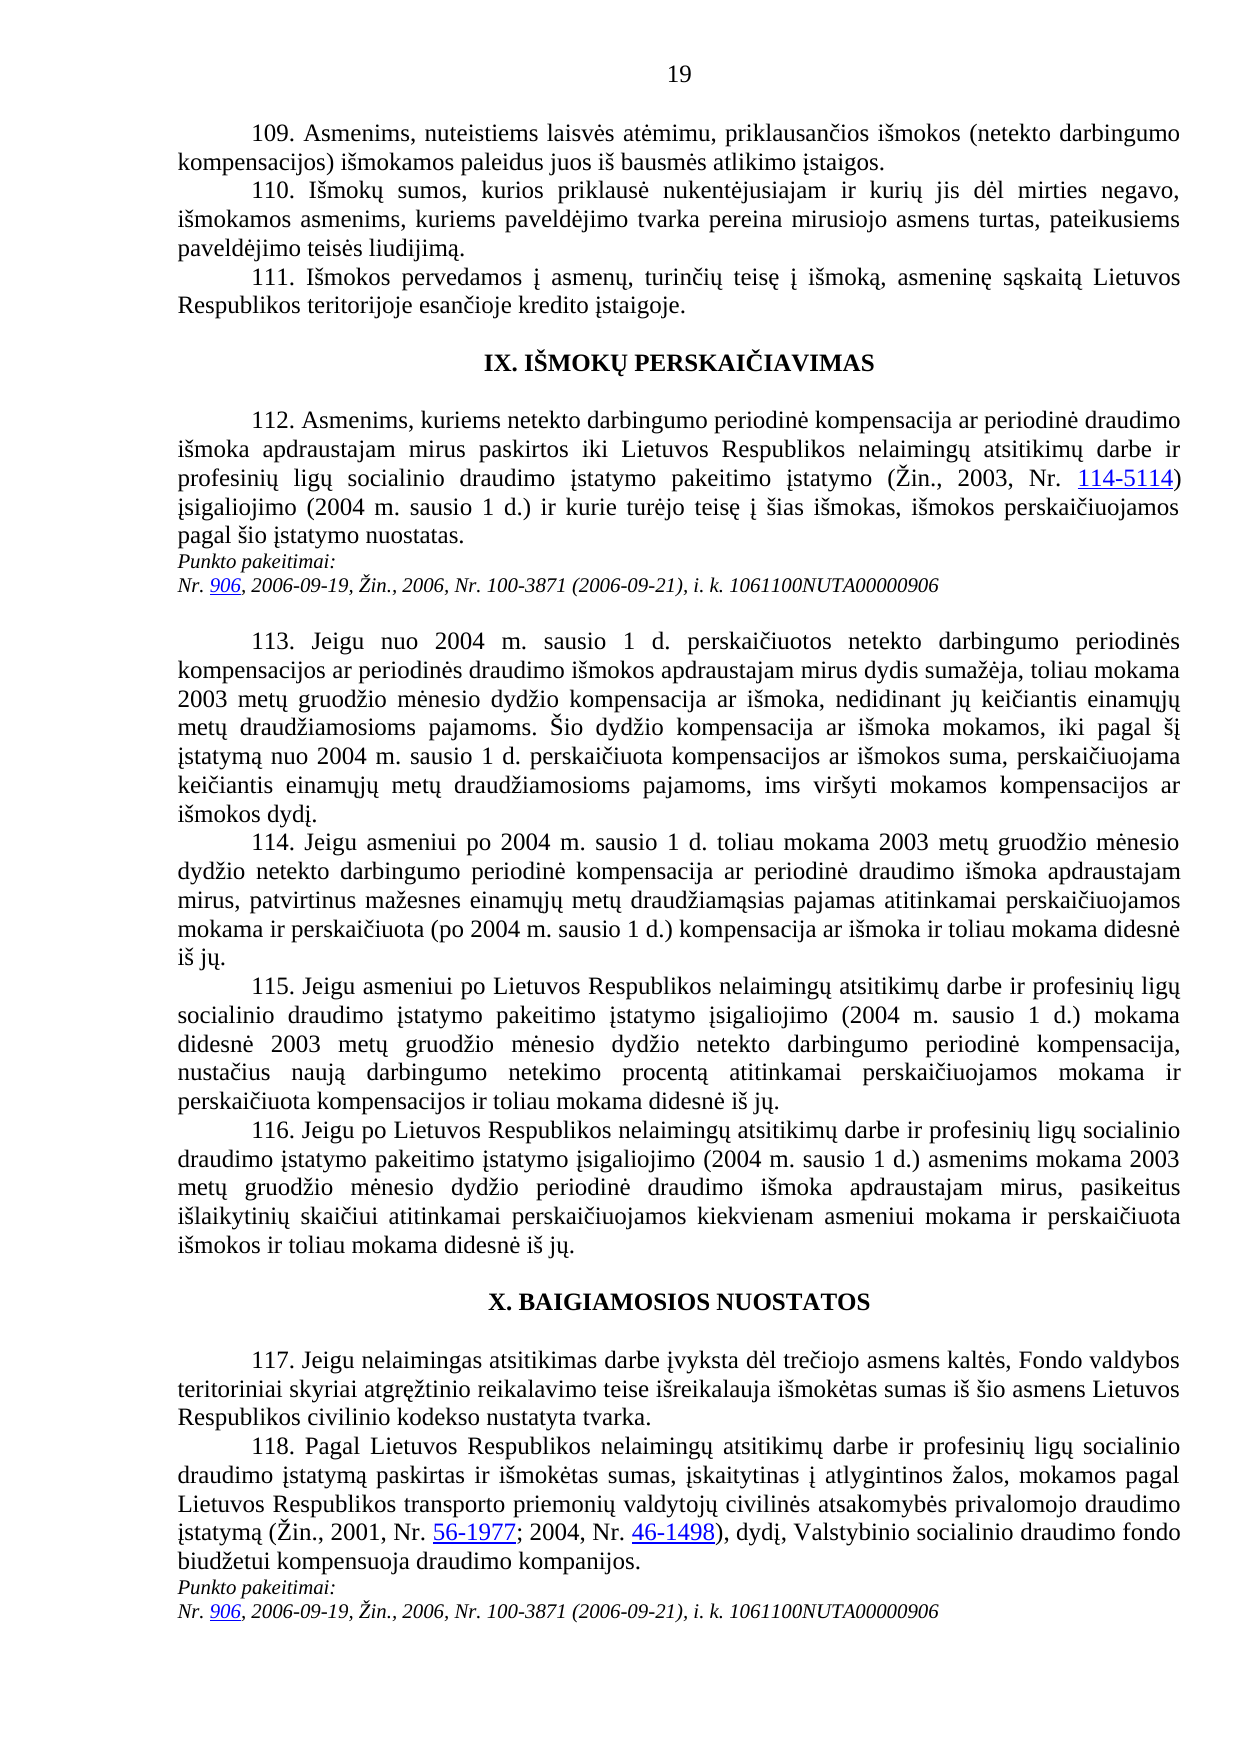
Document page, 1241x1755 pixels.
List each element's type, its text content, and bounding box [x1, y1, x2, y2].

text 115. Jeigu asmeniui po Lietuvos Respublikos nelaimingų atsitikimų darbe ir profesinių ligų socialinio draudimo įstatymo pakeitimo įstatymo įsigaliojimo (2004 m. sausio 1 d.) mokama didesnė 2003 metų gruodžio mėnesio dydžio netekto darbingumo periodinė kompensacija, nustačius naują darbingumo netekimo procentą atitinkamai perskaičiuojamos mokama ir perskaičiuota kompensacijos ir toliau mokama didesnė iš jų. [177, 971, 1181, 1115]
text X. BAIGIAMOSIOS NUOSTATOS [177, 1287, 1181, 1316]
text Nr. 906, 2006-09-19, Žin., 2006, Nr. 100-3871 (2006-09-21), i. k. 1061100NUTA00000906 [177, 1599, 1181, 1623]
text 111. Išmokos pervedamos į asmenų, turinčių teisę į išmoką, asmeninę sąskaitą Lietuvos Respublikos teritorijoje esančioje kredito įstaigoje. [177, 262, 1181, 319]
text 110. Išmokų sumos, kurios priklausė nukentėjusiajam ir kurių jis dėl mirties negavo, išmokamos asmenims, kuriems paveldėjimo tvarka pereina mirusiojo asmens turtas, pateikusiems paveldėjimo teisės liudijimą. [177, 176, 1181, 262]
text 112. Asmenims, kuriems netekto darbingumo periodinė kompensacija ar periodinė draudimo išmoka apdraustajam mirus paskirtos iki Lietuvos Respublikos nelaimingų atsitikimų darbe ir profesinių ligų socialinio draudimo įstatymo pakeitimo įstatymo (Žin., 2003, Nr. 114-5114) įsigaliojimo (2004 m. sausio 1 d.) ir kurie turėjo teisę į šias išmokas, išmokos perskaičiuojamos pagal šio įstatymo nuostatas. [177, 406, 1181, 549]
text 109. Asmenims, nuteistiems laisvės atėmimu, priklausančios išmokos (netekto darbingumo kompensacijos) išmokamos paleidus juos iš bausmės atlikimo įstaigos. [177, 118, 1181, 176]
text Nr. 906, 2006-09-19, Žin., 2006, Nr. 100-3871 (2006-09-21), i. k. 1061100NUTA00000906 [177, 573, 1181, 597]
text Punkto pakeitimai: [177, 1575, 1181, 1599]
text 116. Jeigu po Lietuvos Respublikos nelaimingų atsitikimų darbe ir profesinių ligų socialinio draudimo įstatymo pakeitimo įstatymo įsigaliojimo (2004 m. sausio 1 d.) asmenims mokama 2003 metų gruodžio mėnesio dydžio periodinė draudimo išmoka apdraustajam mirus, pasikeitus išlaikytinių skaičiui atitinkamai perskaičiuojamos kiekvienam asmeniui mokama ir perskaičiuota išmokos ir toliau mokama didesnė iš jų. [177, 1115, 1181, 1259]
text 118. Pagal Lietuvos Respublikos nelaimingų atsitikimų darbe ir profesinių ligų socialinio draudimo įstatymą paskirtas ir išmokėtas sumas, įskaitytinas į atlygintinos žalos, mokamos pagal Lietuvos Respublikos transporto priemonių valdytojų civilinės atsakomybės privalomojo draudimo įstatymą (Žin., 2001, Nr. 56-1977; 2004, Nr. 46-1498), dydį, Valstybinio socialinio draudimo fondo biudžetui kompensuoja draudimo kompanijos. [177, 1431, 1181, 1575]
text IX. IŠMOKŲ PERSKAIČIAVIMAS [177, 348, 1181, 377]
text 113. Jeigu nuo 2004 m. sausio 1 d. perskaičiuotos netekto darbingumo periodinės kompensacijos ar periodinės draudimo išmokos apdraustajam mirus dydis sumažėja, toliau mokama 2003 metų gruodžio mėnesio dydžio kompensacija ar išmoka, nedidinant jų keičiantis einamųjų metų draudžiamosioms pajamoms. Šio dydžio kompensacija ar išmoka mokamos, iki pagal šį įstatymą nuo 2004 m. sausio 1 d. perskaičiuota kompensacijos ar išmokos suma, perskaičiuojama keičiantis einamųjų metų draudžiamosioms pajamoms, ims viršyti mokamos kompensacijos ar išmokos dydį. [177, 626, 1181, 827]
text 114. Jeigu asmeniui po 2004 m. sausio 1 d. toliau mokama 2003 metų gruodžio mėnesio dydžio netekto darbingumo periodinė kompensacija ar periodinė draudimo išmoka apdraustajam mirus, patvirtinus mažesnes einamųjų metų draudžiamąsias pajamas atitinkamai perskaičiuojamos mokama ir perskaičiuota (po 2004 m. sausio 1 d.) kompensacija ar išmoka ir toliau mokama didesnė iš jų. [177, 827, 1181, 971]
text 117. Jeigu nelaimingas atsitikimas darbe įvyksta dėl trečiojo asmens kaltės, Fondo valdybos teritoriniai skyriai atgręžtinio reikalavimo teise išreikalauja išmokėtas sumas iš šio asmens Lietuvos Respublikos civilinio kodekso nustatyta tvarka. [177, 1345, 1181, 1431]
text Punkto pakeitimai: [177, 549, 1181, 573]
